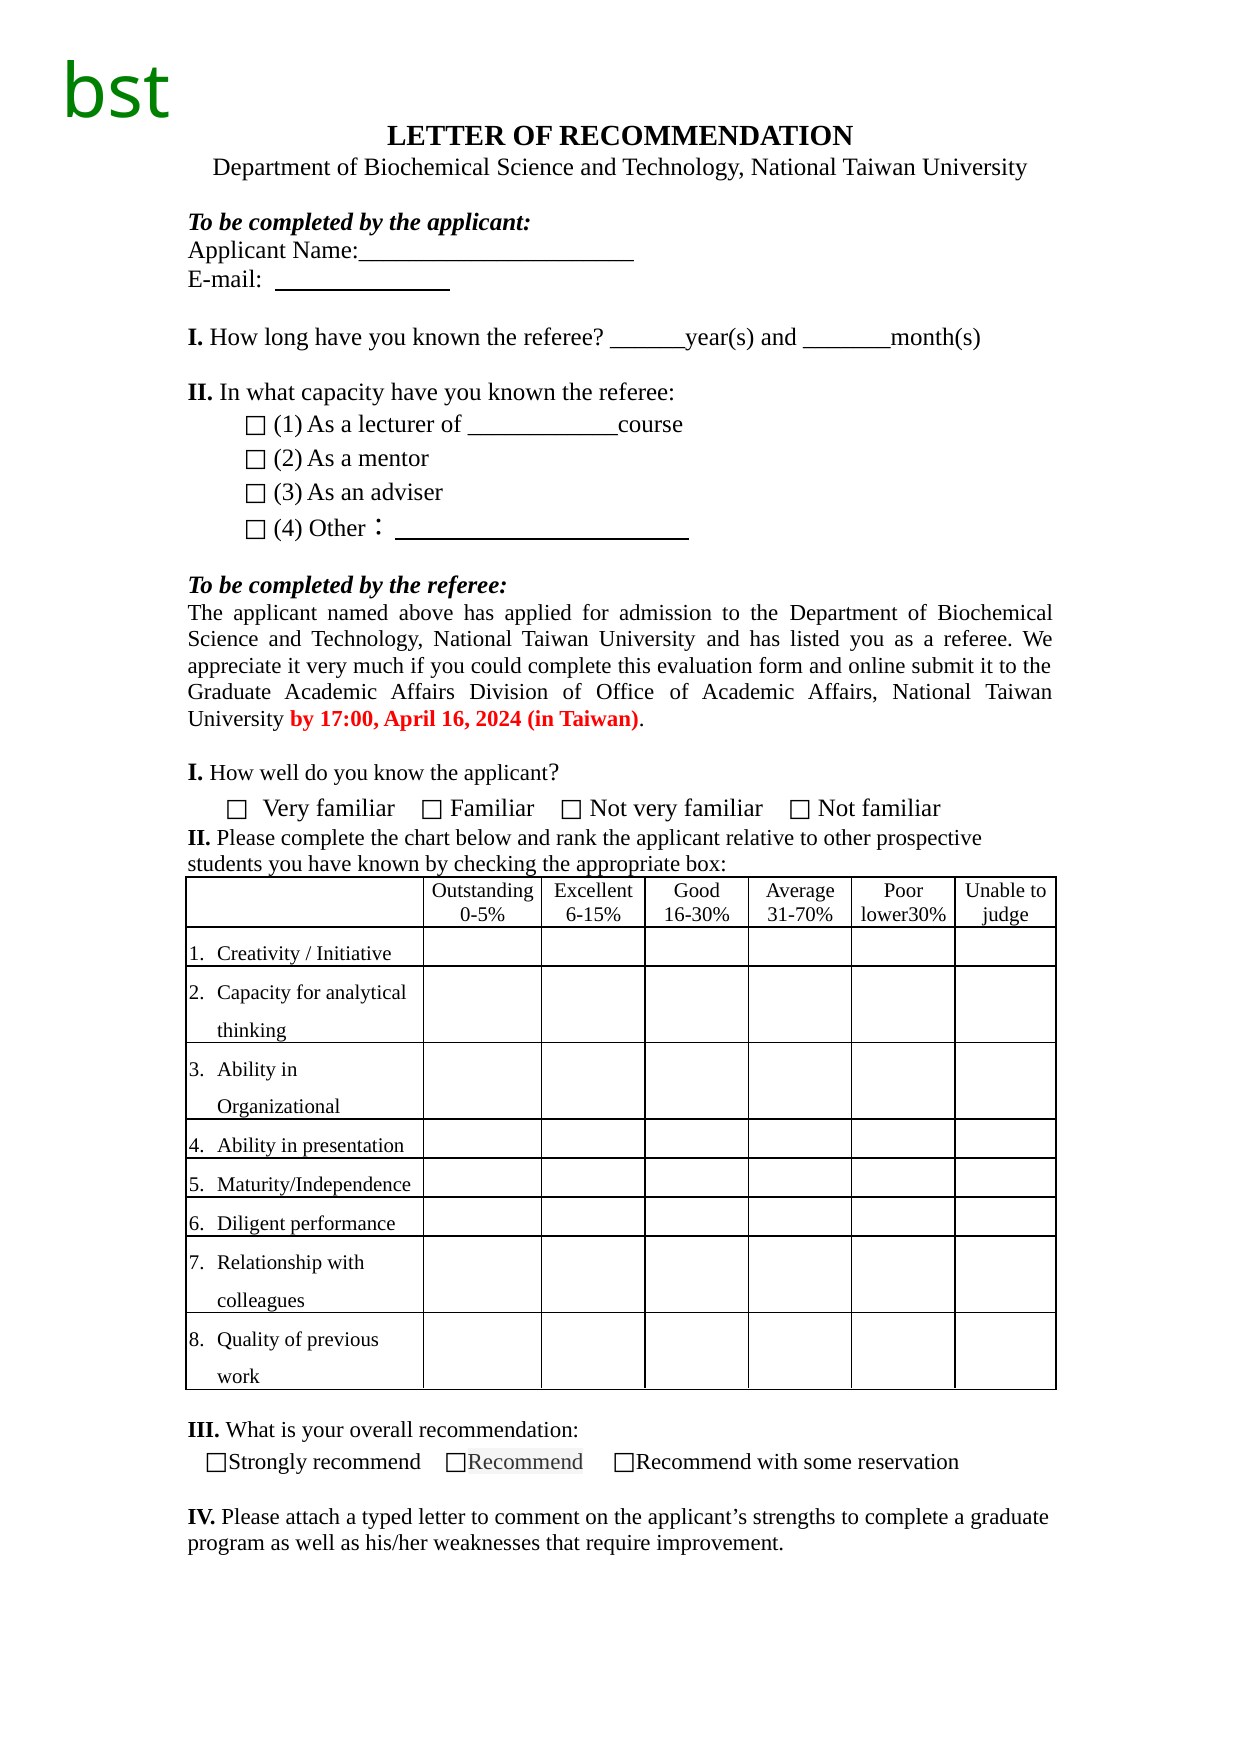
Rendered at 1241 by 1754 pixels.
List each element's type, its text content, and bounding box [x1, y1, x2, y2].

table_header Poor lower30% [852, 878, 954, 926]
table_cell [956, 1237, 1055, 1312]
text bst [61, 37, 216, 124]
table_cell [424, 1198, 541, 1235]
text □ (2) As a mentor [187, 440, 1053, 474]
text E-mail: [187, 264, 1053, 293]
table_cell [542, 1043, 644, 1118]
table_cell [749, 967, 851, 1042]
table_cell [424, 1159, 541, 1196]
table_cell [542, 967, 644, 1042]
table_cell [956, 1120, 1055, 1157]
table_cell [646, 1198, 748, 1235]
table_header Unable to judge [956, 878, 1055, 926]
table_cell [424, 928, 541, 965]
table_cell Ability in presentation [187, 1120, 423, 1157]
table_cell [542, 928, 644, 965]
table_cell [749, 1313, 851, 1388]
table_cell Diligent performance [187, 1198, 423, 1235]
table_cell [646, 967, 748, 1042]
table_cell Quality of previous work [187, 1313, 423, 1388]
text Applicant Name:______________________ [187, 236, 1053, 264]
text III. What is your overall recommendation: [187, 1416, 1053, 1443]
table_cell [424, 1043, 541, 1118]
table_cell [542, 1120, 644, 1157]
text □ (4) Other： [187, 508, 1053, 544]
table_cell [956, 967, 1055, 1042]
table_cell [749, 1120, 851, 1157]
table_cell [646, 1159, 748, 1196]
table_cell [956, 928, 1055, 965]
text IV. Please attach a typed letter to comment on the applicant’s strengths to complete a graduate program as well as his/her weaknesses that require improvement. [187, 1503, 1053, 1556]
table_header [187, 878, 423, 926]
table_cell [852, 967, 954, 1042]
table_cell [852, 1237, 954, 1312]
table_cell [424, 1313, 541, 1388]
table_cell [542, 1198, 644, 1235]
text To be completed by the applicant: [187, 207, 1053, 236]
table_cell [852, 928, 954, 965]
table_cell [646, 1120, 748, 1157]
table_cell [424, 1120, 541, 1157]
table_cell [424, 1237, 541, 1312]
table_cell [542, 1313, 644, 1388]
table_cell [646, 928, 748, 965]
table_cell [749, 1198, 851, 1235]
text I. How well do you know the applicant? [187, 757, 1053, 786]
table_cell [956, 1313, 1055, 1388]
table_cell [749, 1237, 851, 1312]
table_header Good 16-30% [646, 878, 748, 926]
table_cell [852, 1120, 954, 1157]
table_cell [749, 1159, 851, 1196]
text II. Please complete the chart below and rank the applicant relative to other prospective students you have known by checking the appropriate box: [187, 823, 1053, 876]
table_cell [852, 1159, 954, 1196]
table_cell [749, 928, 851, 965]
table_cell [956, 1043, 1055, 1118]
table_cell [852, 1313, 954, 1388]
table_cell [852, 1043, 954, 1118]
table_cell Relationship with colleagues [187, 1237, 423, 1312]
table_cell [749, 1043, 851, 1118]
text Department of Biochemical Science and Technology, National Taiwan University [187, 152, 1053, 180]
table_cell [956, 1159, 1055, 1196]
table_cell Capacity for analytical thinking [187, 967, 423, 1042]
text □ (1) As a lecturer of ____________course [187, 406, 1053, 440]
table_cell Ability in Organizational [187, 1043, 423, 1118]
text To be completed by the referee: [187, 570, 1053, 599]
text □Strongly recommend □Recommend □Recommend with some reservation [187, 1443, 1053, 1477]
table_header Average 31-70% [749, 878, 851, 926]
table_cell [542, 1237, 644, 1312]
table_cell [852, 1198, 954, 1235]
table_cell Maturity/Independence [187, 1159, 423, 1196]
text I. How long have you known the referee? ______year(s) and _______month(s) [187, 322, 1053, 351]
table_cell Creativity / Initiative [187, 928, 423, 965]
text The applicant named above has applied for admission to the Department of Biochemical Science and Technology, National Taiwan University and has listed you as a referee. We appreciate it very much if you could complete this evaluation form and online submit it to the Graduate Academic Affairs Division of Office of Academic Affairs, National Taiwan University by 17:00, April 16, 2024 (in Taiwan). [187, 599, 1053, 731]
table_cell [646, 1237, 748, 1312]
table_header Outstanding 0-5% [424, 878, 541, 926]
text LETTER OF RECOMMENDATION [187, 118, 1053, 152]
table_cell [646, 1313, 748, 1388]
list Very familiar □ Familiar □ Not very familiar □ Not familiar [225, 786, 1053, 823]
text □ (3) As an adviser [187, 474, 1053, 508]
table_cell [956, 1198, 1055, 1235]
table_cell [646, 1043, 748, 1118]
text II. In what capacity have you known the referee: [187, 377, 1053, 406]
table_header Excellent 6-15% [542, 878, 644, 926]
table_cell [542, 1159, 644, 1196]
table_cell [424, 967, 541, 1042]
